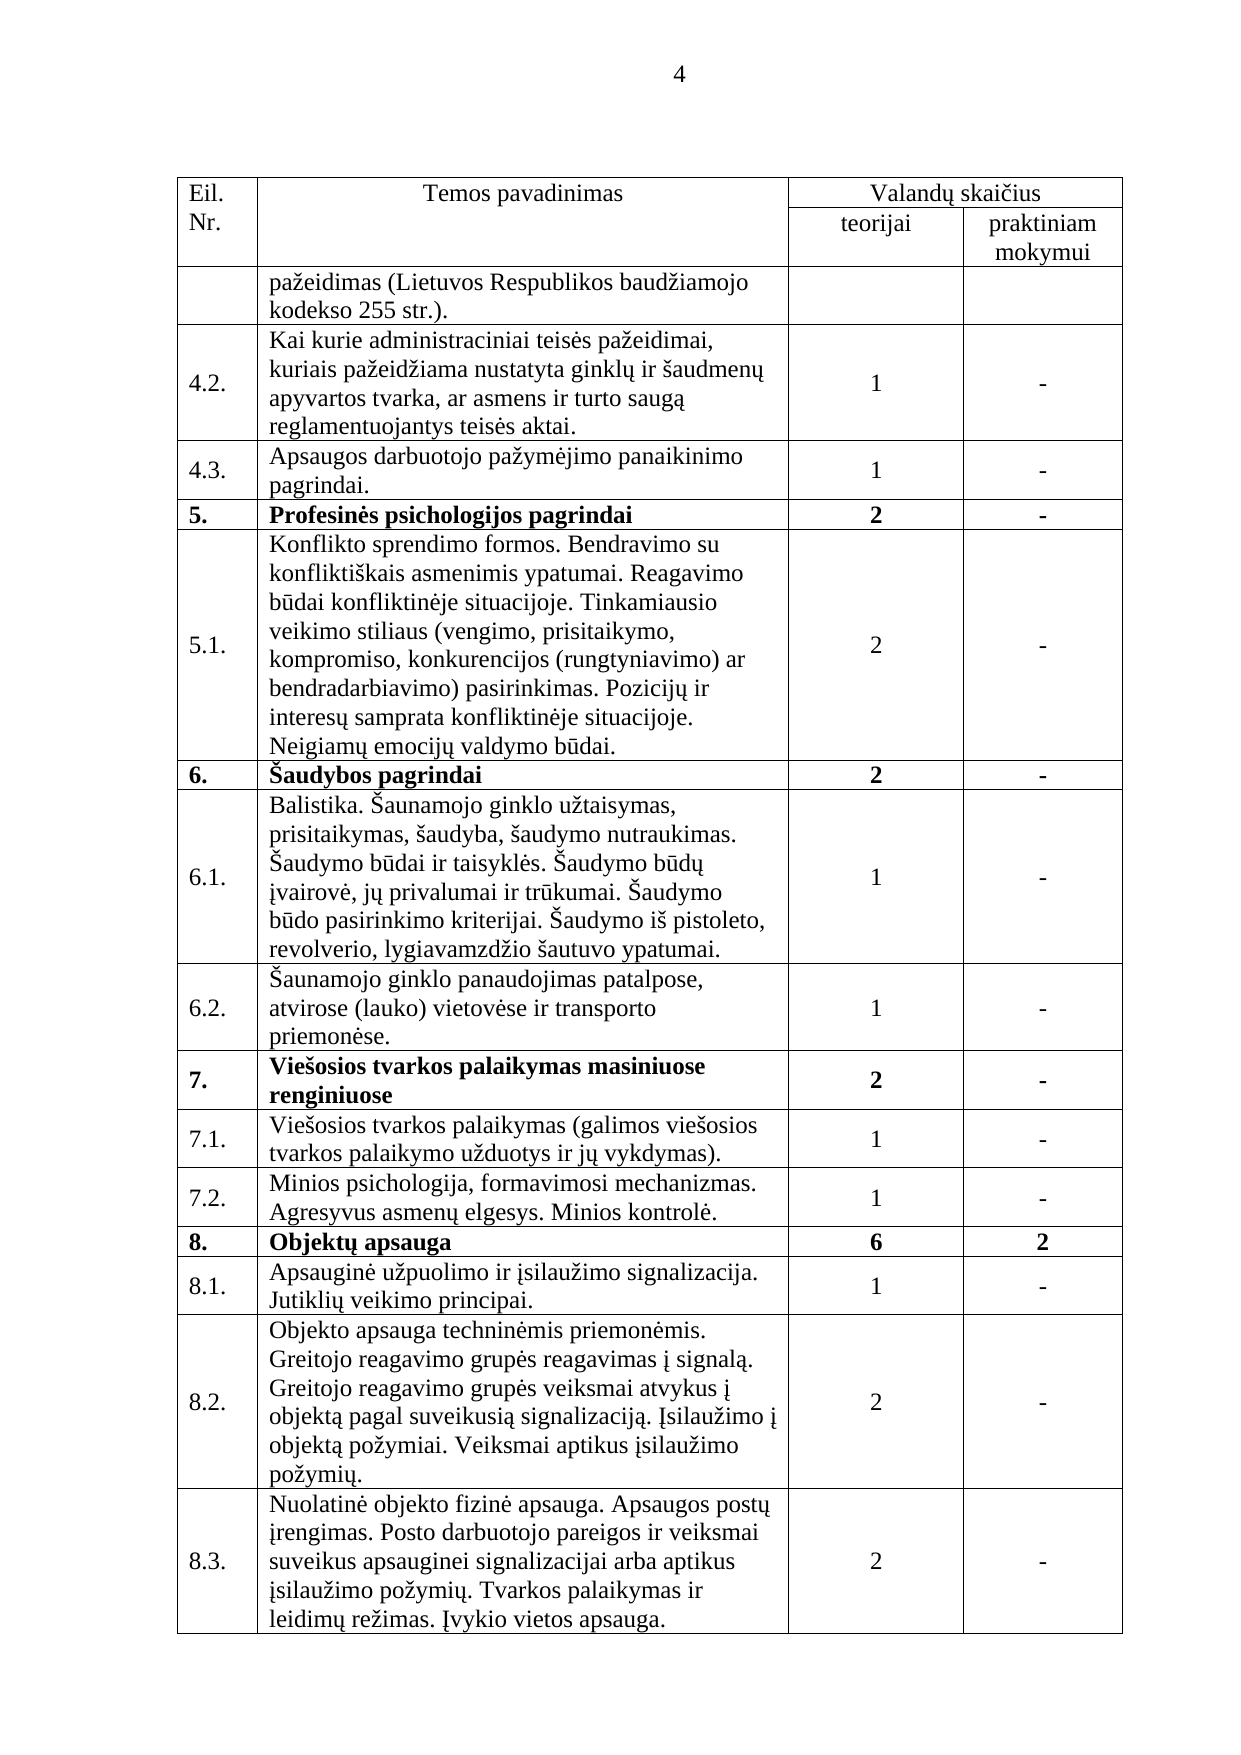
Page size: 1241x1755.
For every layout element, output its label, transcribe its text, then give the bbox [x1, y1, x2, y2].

table_cell 8.2. [178, 1315, 257, 1488]
table_cell 2 [789, 1315, 963, 1488]
table_cell Nuolatinė objekto fizinė apsauga. Apsaugos postų įrengimas. Posto darbuotojo pareigos ir veiksmai suveikus apsauginei signalizacijai arba aptikus įsilaužimo požymių. Tvarkos palaikymas ir leidimų režimas. Įvykio vietos apsauga. [258, 1489, 788, 1632]
table_cell 6.2. [178, 964, 257, 1050]
table_cell 1 [789, 790, 963, 963]
table_cell - [964, 500, 1122, 528]
table_cell 1 [789, 964, 963, 1050]
table_cell pažeidimas (Lietuvos Respublikos baudžiamojo kodekso 255 str.). [258, 267, 788, 324]
table_cell 6 [789, 1227, 963, 1256]
table_cell 7. [178, 1051, 257, 1109]
table_cell - [964, 790, 1122, 963]
table_cell Apsauginė užpuolimo ir įsilaužimo signalizacija. Jutiklių veikimo principai. [258, 1257, 788, 1314]
table_cell 2 [789, 1489, 963, 1632]
table_cell [178, 267, 257, 324]
table_cell 4.3. [178, 441, 257, 499]
table_cell 7.2. [178, 1168, 257, 1226]
table_cell 4.2. [178, 325, 257, 440]
table_cell 6. [178, 761, 257, 789]
table_cell - [964, 1051, 1122, 1109]
table_cell 1 [789, 325, 963, 440]
table_cell - [964, 761, 1122, 789]
table_cell 1 [789, 1110, 963, 1167]
table_cell praktiniam mokymui [964, 208, 1122, 266]
table_cell teorijai [789, 208, 963, 266]
table_header Valandų skaičius [789, 178, 1122, 207]
table_cell - [964, 1315, 1122, 1488]
table_cell [789, 267, 963, 324]
table_cell 2 [789, 530, 963, 759]
table_cell - [964, 530, 1122, 759]
table_cell Šaunamojo ginklo panaudojimas patalpose, atvirose (lauko) vietovėse ir transporto priemonėse. [258, 964, 788, 1050]
table_cell 8. [178, 1227, 257, 1256]
table_cell Balistika. Šaunamojo ginklo užtaisymas, prisitaikymas, šaudyba, šaudymo nutraukimas. Šaudymo būdai ir taisyklės. Šaudymo būdų įvairovė, jų privalumai ir trūkumai. Šaudymo būdo pasirinkimo kriterijai. Šaudymo iš pistoleto, revolverio, lygiavamzdžio šautuvo ypatumai. [258, 790, 788, 963]
table_cell - [964, 1489, 1122, 1632]
table_cell 8.3. [178, 1489, 257, 1632]
table_cell 6.1. [178, 790, 257, 963]
table_cell - [964, 325, 1122, 440]
table_cell 7.1. [178, 1110, 257, 1167]
table_cell 5.1. [178, 530, 257, 759]
table_cell 8.1. [178, 1257, 257, 1314]
table_cell Objekto apsauga techninėmis priemonėmis. Greitojo reagavimo grupės reagavimas į signalą. Greitojo reagavimo grupės veiksmai atvykus į objektą pagal suveikusią signalizaciją. Įsilaužimo į objektą požymiai. Veiksmai aptikus įsilaužimo požymių. [258, 1315, 788, 1488]
table_cell 2 [789, 500, 963, 528]
table_header Temos pavadinimas [258, 178, 788, 266]
table_cell - [964, 267, 1122, 324]
table_cell Minios psichologija, formavimosi mechanizmas. Agresyvus asmenų elgesys. Minios kontrolė. [258, 1168, 788, 1226]
table_cell - [964, 1257, 1122, 1314]
table_cell 2 [789, 761, 963, 789]
table_cell Objektų apsauga [258, 1227, 788, 1256]
table_cell 1 [789, 1257, 963, 1314]
table_cell - [964, 964, 1122, 1050]
table_cell - [964, 1110, 1122, 1167]
table_header Eil. Nr. [178, 178, 257, 266]
table_cell Viešosios tvarkos palaikymas masiniuose renginiuose [258, 1051, 788, 1109]
table_cell Šaudybos pagrindai [258, 761, 788, 789]
table_cell 1 [789, 441, 963, 499]
table_cell 2 [964, 1227, 1122, 1256]
table_cell Konflikto sprendimo formos. Bendravimo su konfliktiškais asmenimis ypatumai. Reagavimo būdai konfliktinėje situacijoje. Tinkamiausio veikimo stiliaus (vengimo, prisitaikymo, kompromiso, konkurencijos (rungtyniavimo) ar bendradarbiavimo) pasirinkimas. Pozicijų ir interesų samprata konfliktinėje situacijoje. Neigiamų emocijų valdymo būdai. [258, 530, 788, 759]
table_cell 2 [789, 1051, 963, 1109]
table_cell Profesinės psichologijos pagrindai [258, 500, 788, 528]
table_cell Viešosios tvarkos palaikymas (galimos viešosios tvarkos palaikymo užduotys ir jų vykdymas). [258, 1110, 788, 1167]
table_cell - [964, 441, 1122, 499]
table_cell Apsaugos darbuotojo pažymėjimo panaikinimo pagrindai. [258, 441, 788, 499]
table_cell - [964, 1168, 1122, 1226]
table_cell 5. [178, 500, 257, 528]
table_cell 1 [789, 1168, 963, 1226]
table_cell Kai kurie administraciniai teisės pažeidimai, kuriais pažeidžiama nustatyta ginklų ir šaudmenų apyvartos tvarka, ar asmens ir turto saugą reglamentuojantys teisės aktai. [258, 325, 788, 440]
